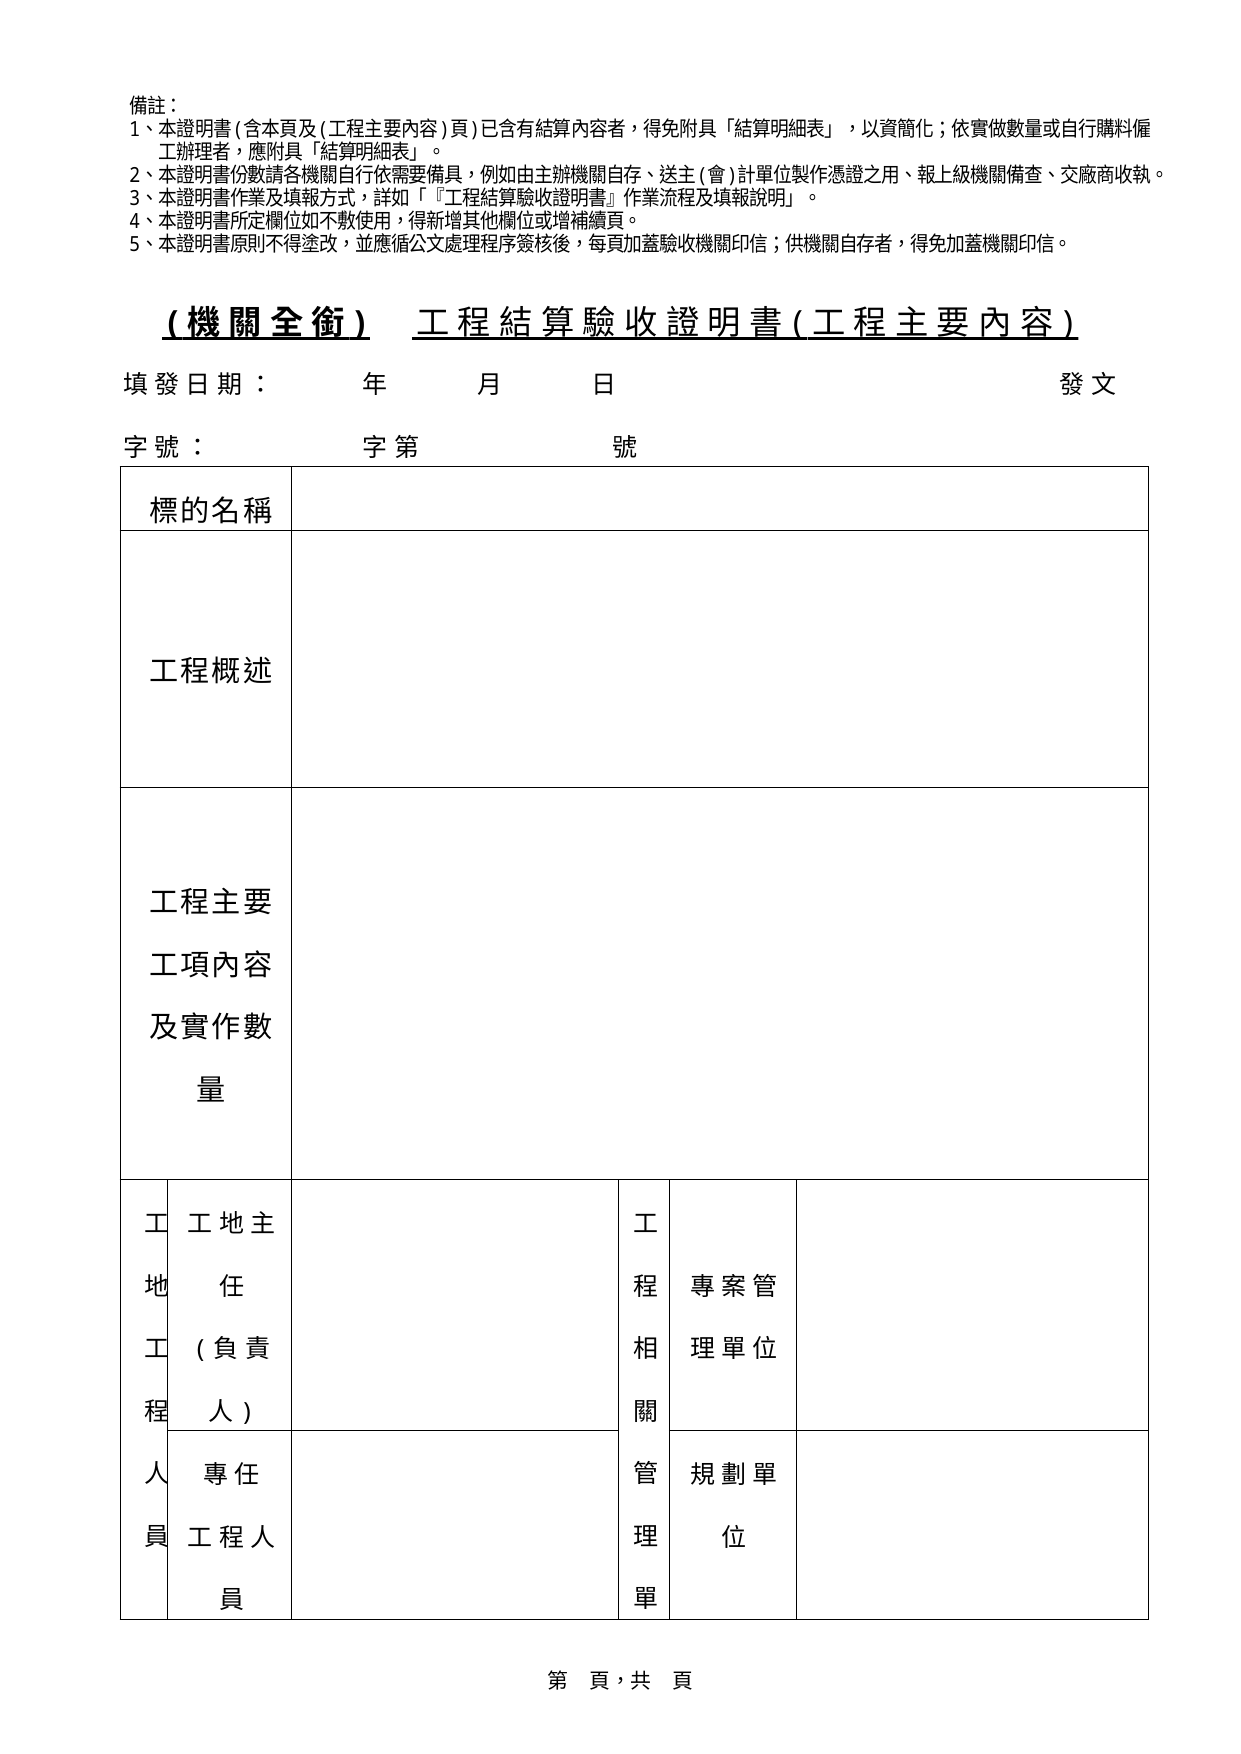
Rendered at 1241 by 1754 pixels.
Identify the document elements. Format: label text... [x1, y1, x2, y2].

table_cell 工地工程人員 [121, 1180, 167, 1619]
table_cell [292, 1431, 618, 1619]
table_header [292, 467, 1148, 530]
table_cell 專任 工程人員 [168, 1431, 291, 1619]
table_cell [797, 1431, 1148, 1619]
table_cell [292, 531, 1148, 787]
table_cell 工程相關管理單 [619, 1180, 669, 1619]
text 備註： [129, 95, 1154, 118]
table_cell [292, 788, 1148, 1179]
text 1、本證明書(含本頁及(工程主要內容)頁)已含有結算內容者，得免附具「結算明細表」，以資簡化；依實做數量或自行購料僱工辦理者，應附具「結算明細表」。 [129, 118, 1154, 164]
table_cell 規劃單位 [670, 1431, 796, 1619]
text 填發日期： 年 月 日 發文字號： 字第 號 [120, 341, 1120, 466]
text 3、本證明書作業及填報方式，詳如「『工程結算驗收證明書』作業流程及填報說明」。 [129, 187, 1154, 210]
table_cell 專案管理單位 [670, 1180, 796, 1430]
table_cell 工程主要工項內容及實作數量 [121, 788, 291, 1179]
text (機關全銜) 工程結算驗收證明書(工程主要內容) [120, 279, 1120, 341]
text 2、本證明書份數請各機關自行依需要備具，例如由主辦機關自存、送主(會)計單位製作憑證之用、報上級機關備查、交廠商收執。 [129, 164, 1154, 187]
text 5、本證明書原則不得塗改，並應循公文處理程序簽核後，每頁加蓋驗收機關印信；供機關自存者，得免加蓋機關印信。 [129, 233, 1154, 256]
table_cell [797, 1180, 1148, 1430]
text 4、本證明書所定欄位如不敷使用，得新增其他欄位或增補續頁。 [129, 210, 1154, 233]
table_header 標的名稱 [121, 467, 291, 530]
table_cell 工地主任 (負責人) [168, 1180, 291, 1430]
table_cell [292, 1180, 618, 1430]
table_cell 工程概述 [121, 531, 291, 787]
